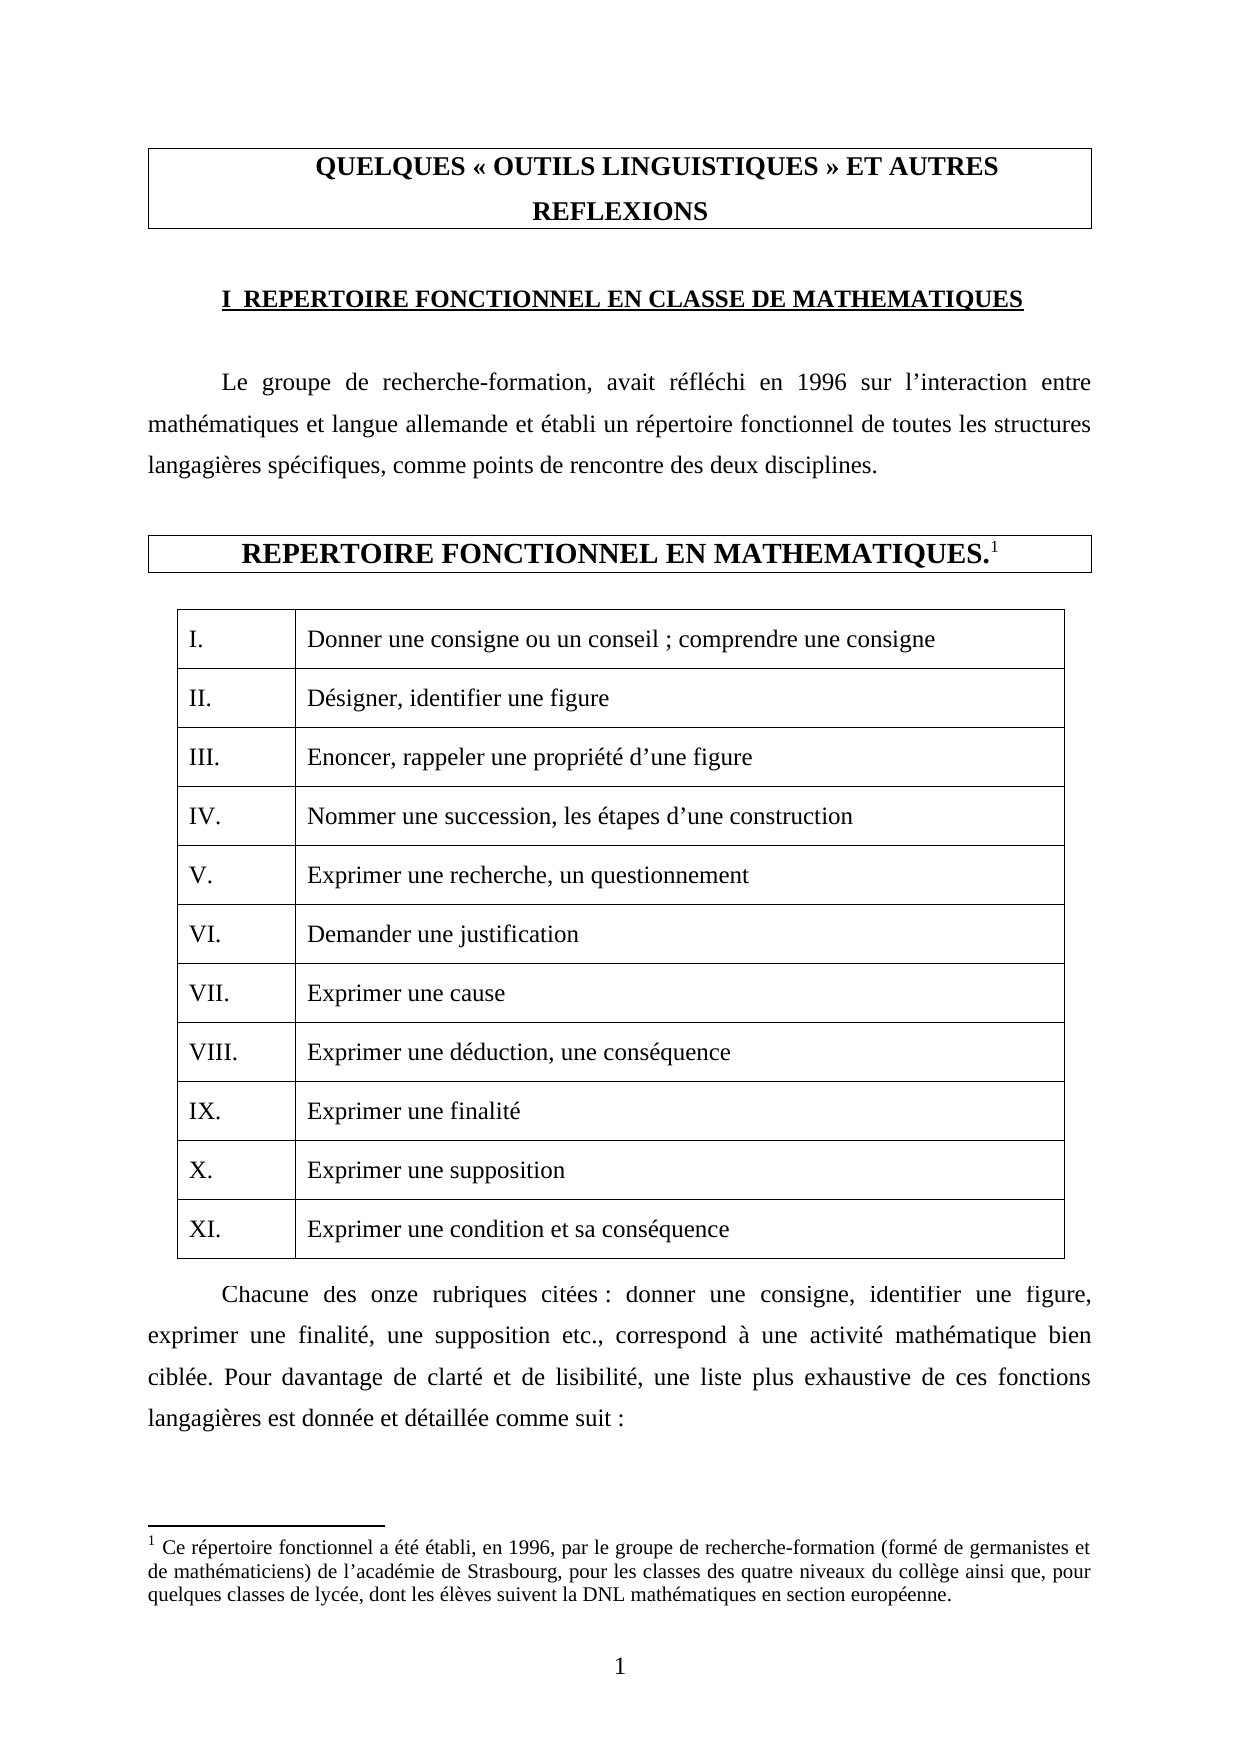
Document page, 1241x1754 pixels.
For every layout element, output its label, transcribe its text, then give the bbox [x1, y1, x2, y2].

table_cell V. [178, 846, 295, 904]
table_cell XI. [178, 1200, 295, 1258]
table_header Donner une consigne ou un conseil ; comprendre une consigne [296, 610, 1064, 668]
table_cell Exprimer une recherche, un questionnement [296, 846, 1064, 904]
table_cell Demander une justification [296, 905, 1064, 963]
table_cell Enoncer, rappeler une propriété d’une figure [296, 728, 1064, 786]
table_cell VIII. [178, 1023, 295, 1081]
text Chacune des onze rubriques citées : donner une consigne, identifier une figure, exprimer une finalité, une supposition etc., correspond à une activité mathématique bien ciblée. Pour davantage de clarté et de lisibilité, une liste plus exhaustive de ces fonctions langagières est donnée et détaillée comme suit : [148, 1280, 1092, 1432]
table_cell X. [178, 1141, 295, 1199]
table_cell III. [178, 728, 295, 786]
table_cell Désigner, identifier une figure [296, 669, 1064, 727]
text I REPERTOIRE FONCTIONNEL EN CLASSE DE MATHEMATIQUES [148, 285, 1092, 313]
table_cell VI. [178, 905, 295, 963]
table_header I. [178, 610, 295, 668]
table_cell Exprimer une condition et sa conséquence [296, 1200, 1064, 1258]
table_cell Exprimer une finalité [296, 1082, 1064, 1140]
table_cell VII. [178, 964, 295, 1022]
text Ce répertoire fonctionnel a été établi, en 1996, par le groupe de recherche-formation (formé de germanistes et de mathématiciens) de l’académie de Strasbourg, pour les classes des quatre niveaux du collège ainsi que, pour quelques classes de lycée, dont les élèves suivent la DNL mathématiques en section européenne. [148, 1532, 1092, 1606]
table_cell Nommer une succession, les étapes d’une construction [296, 787, 1064, 845]
text Le groupe de recherche-formation, avait réfléchi en 1996 sur l’interaction entre mathématiques et langue allemande et établi un répertoire fonctionnel de toutes les structures langagières spécifiques, comme points de rencontre des deux disciplines. [148, 368, 1092, 479]
table_cell Exprimer une supposition [296, 1141, 1064, 1199]
table_cell Exprimer une déduction, une conséquence [296, 1023, 1064, 1081]
table_cell Exprimer une cause [296, 964, 1064, 1022]
text REPERTOIRE FONCTIONNEL EN MATHEMATIQUES. [149, 536, 1091, 572]
table_cell II. [178, 669, 295, 727]
text QUELQUES « OUTILS LINGUISTIQUES » ET AUTRES REFLEXIONS [149, 149, 1091, 228]
table_cell IV. [178, 787, 295, 845]
table_cell IX. [178, 1082, 295, 1140]
